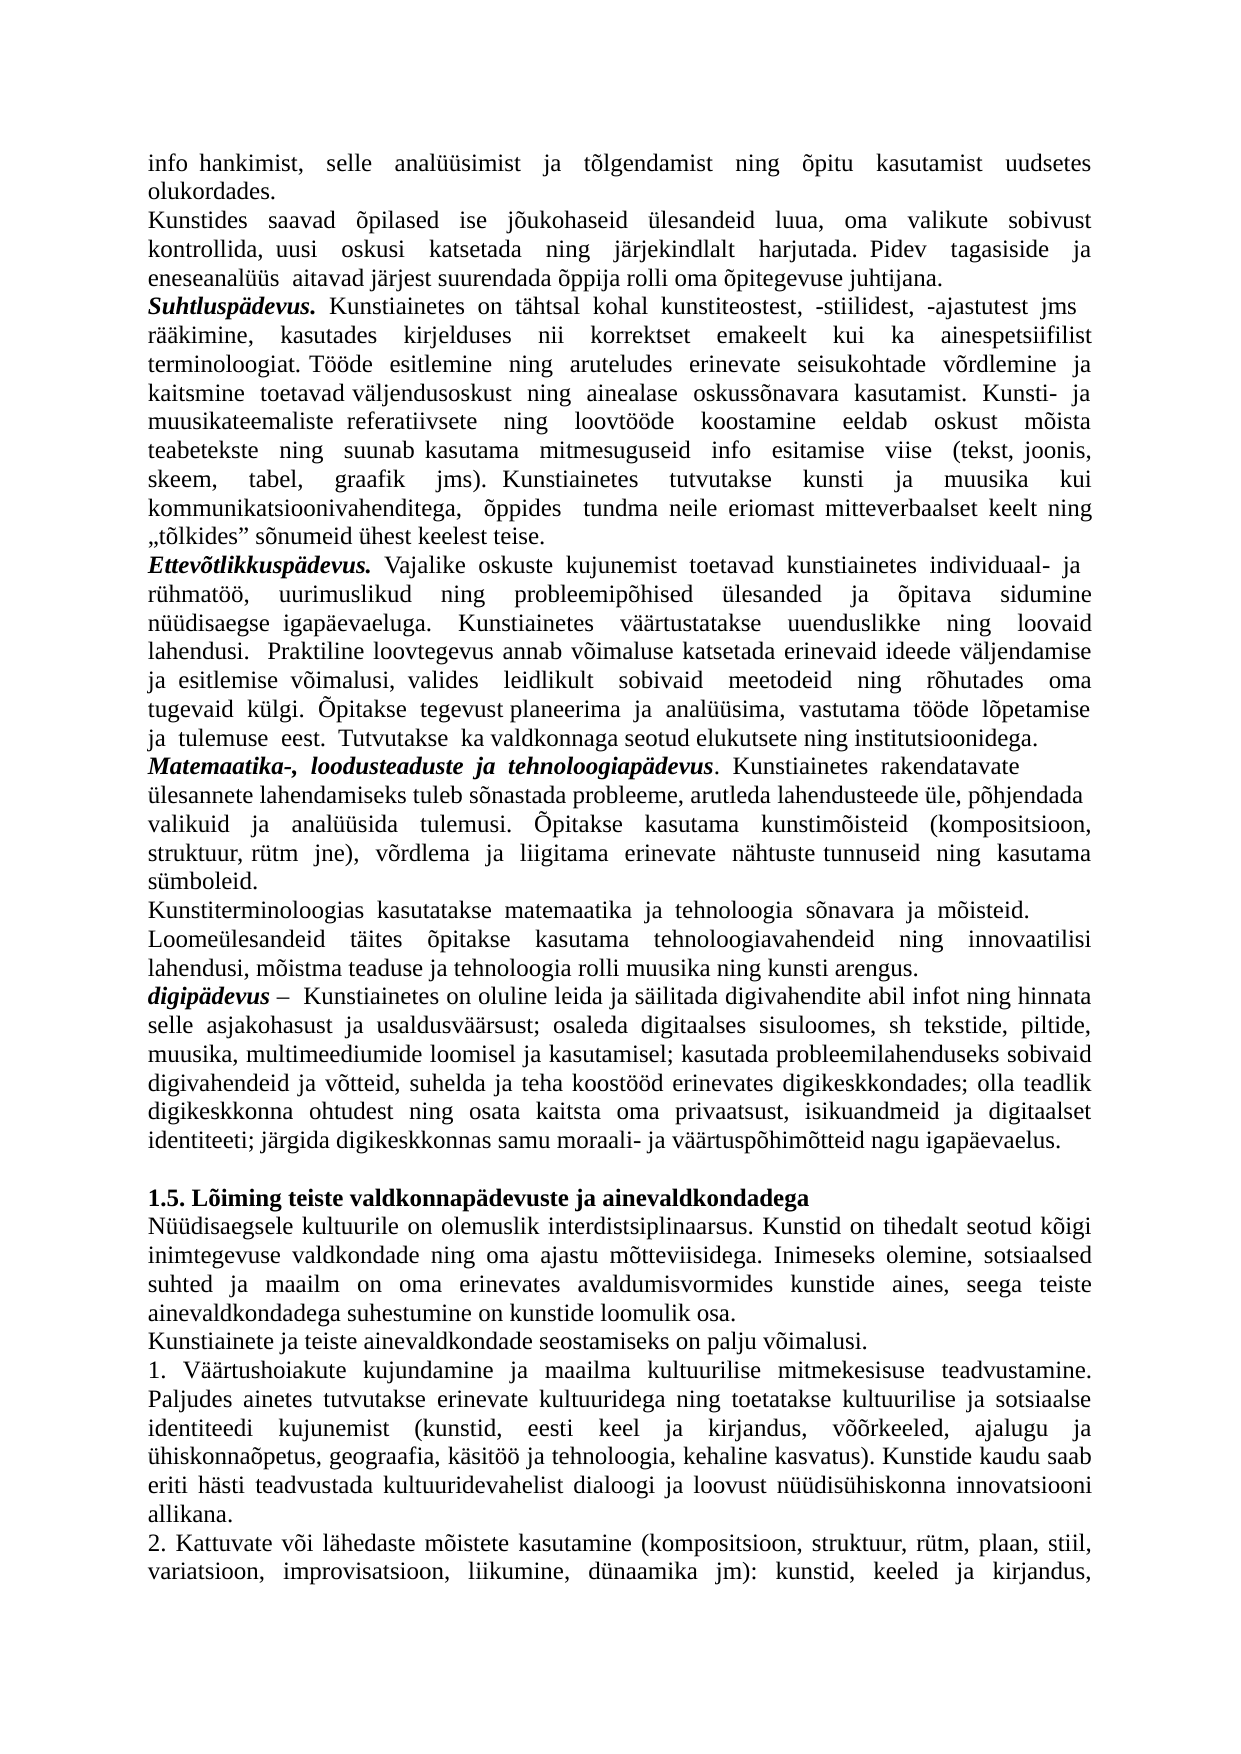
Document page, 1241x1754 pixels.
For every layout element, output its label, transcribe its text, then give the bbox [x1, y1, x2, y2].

text Matemaatika-, loodusteaduste ja tehnoloogiapädevus. Kunstiainetes rakendatavate [148, 751, 1093, 780]
text Kunstiainete ja teiste ainevaldkondade seostamiseks on palju võimalusi. [148, 1326, 1093, 1355]
text Ettevõtlikkuspädevus. Vajalike oskuste kujunemist toetavad kunstiainetes individuaal- ja [148, 550, 1093, 579]
text 2. Kattuvate või lähedaste mõistete kasutamine (kompositsioon, struktuur, rütm, plaan, stiil, variatsioon, improvisatsioon, liikumine, dünaamika jm): kunstid, keeled ja kirjandus, [148, 1528, 1093, 1585]
text valikuid ja analüüsida tulemusi. Õpitakse kasutama kunstimõisteid (kompositsioon, struktuur, rütm jne), võrdlema ja liigitama erinevate nähtuste tunnuseid ning kasutama sümboleid. [148, 809, 1093, 895]
text Nüüdisaegsele kultuurile on olemuslik interdistsiplinaarsus. Kunstid on tihedalt seotud kõigi inimtegevuse valdkondade ning oma ajastu mõtteviisidega. Inimeseks olemine, sotsiaalsed suhted ja maailm on oma erinevates avaldumisvormides kunstide aines, seega teiste ainevaldkondadega suhestumine on kunstide loomulik osa. [148, 1211, 1093, 1326]
text ülesannete lahendamiseks tuleb sõnastada probleeme, arutleda lahendusteede üle, põhjendada [148, 780, 1093, 809]
text Kunstiterminoloogias kasutatakse matemaatika ja tehnoloogia sõnavara ja mõisteid. [148, 895, 1093, 924]
text Kunstides saavad õpilased ise jõukohaseid ülesandeid luua, oma valikute sobivust kontrollida, uusi oskusi katsetada ning järjekindlalt harjutada. Pidev tagasiside ja eneseanalüüs aitavad järjest suurendada õppija rolli oma õpitegevuse juhtijana. [148, 205, 1093, 291]
text rühmatöö, uurimuslikud ning probleemipõhised ülesanded ja õpitava sidumine nüüdisaegse igapäevaeluga. Kunstiainetes väärtustatakse uuenduslikke ning loovaid lahendusi. Praktiline loovtegevus annab võimaluse katsetada erinevaid ideede väljendamise ja esitlemise võimalusi, valides leidlikult sobivaid meetodeid ning rõhutades oma tugevaid külgi. Õpitakse tegevust planeerima ja analüüsima, vastutama tööde lõpetamise ja tulemuse eest. Tutvutakse ka valdkonnaga seotud elukutsete ning institutsioonidega. [148, 579, 1093, 751]
text 1.5. Lõiming teiste valdkonnapädevuste ja ainevaldkondadega [148, 1183, 1093, 1211]
text rääkimine, kasutades kirjelduses nii korrektset emakeelt kui ka ainespetsiifilist terminoloogiat. Tööde esitlemine ning aruteludes erinevate seisukohtade võrdlemine ja kaitsmine toetavad väljendusoskust ning ainealase oskussõnavara kasutamist. Kunsti- ja muusikateemaliste referatiivsete ning loovtööde koostamine eeldab oskust mõista teabetekste ning suunab kasutama mitmesuguseid info esitamise viise (tekst, joonis, skeem, tabel, graafik jms). Kunstiainetes tutvutakse kunsti ja muusika kui kommunikatsioonivahenditega, õppides tundma neile eriomast mitteverbaalset keelt ning „tõlkides” sõnumeid ühest keelest teise. [148, 320, 1093, 550]
text Suhtluspädevus. Kunstiainetes on tähtsal kohal kunstiteostest, -stiilidest, -ajastutest jms [148, 291, 1093, 320]
text Loomeülesandeid täites õpitakse kasutama tehnoloogiavahendeid ning innovaatilisi lahendusi, mõistma teaduse ja tehnoloogia rolli muusika ning kunsti arengus. [148, 924, 1093, 981]
text 1. Väärtushoiakute kujundamine ja maailma kultuurilise mitmekesisuse teadvustamine. Paljudes ainetes tutvutakse erinevate kultuuridega ning toetatakse kultuurilise ja sotsiaalse identiteedi kujunemist (kunstid, eesti keel ja kirjandus, võõrkeeled, ajalugu ja ühiskonnaõpetus, geograafia, käsitöö ja tehnoloogia, kehaline kasvatus). Kunstide kaudu saab eriti hästi teadvustada kultuuridevahelist dialoogi ja loovust nüüdisühiskonna innovatsiooni allikana. [148, 1355, 1093, 1528]
text digipädevus – Kunstiainetes on oluline leida ja säilitada digivahendite abil infot ning hinnata selle asjakohasust ja usaldusväärsust; osaleda digitaalses sisuloomes, sh tekstide, piltide, muusika, multimeediumide loomisel ja kasutamisel; kasutada probleemilahenduseks sobivaid digivahendeid ja võtteid, suhelda ja teha koostööd erinevates digikeskkondades; olla teadlik digikeskkonna ohtudest ning osata kaitsta oma privaatsust, isikuandmeid ja digitaalset identiteeti; järgida digikeskkonnas samu moraali- ja väärtuspõhimõtteid nagu igapäevaelus. [148, 981, 1093, 1154]
text info hankimist, selle analüüsimist ja tõlgendamist ning õpitu kasutamist uudsetes olukordades. [148, 148, 1093, 205]
